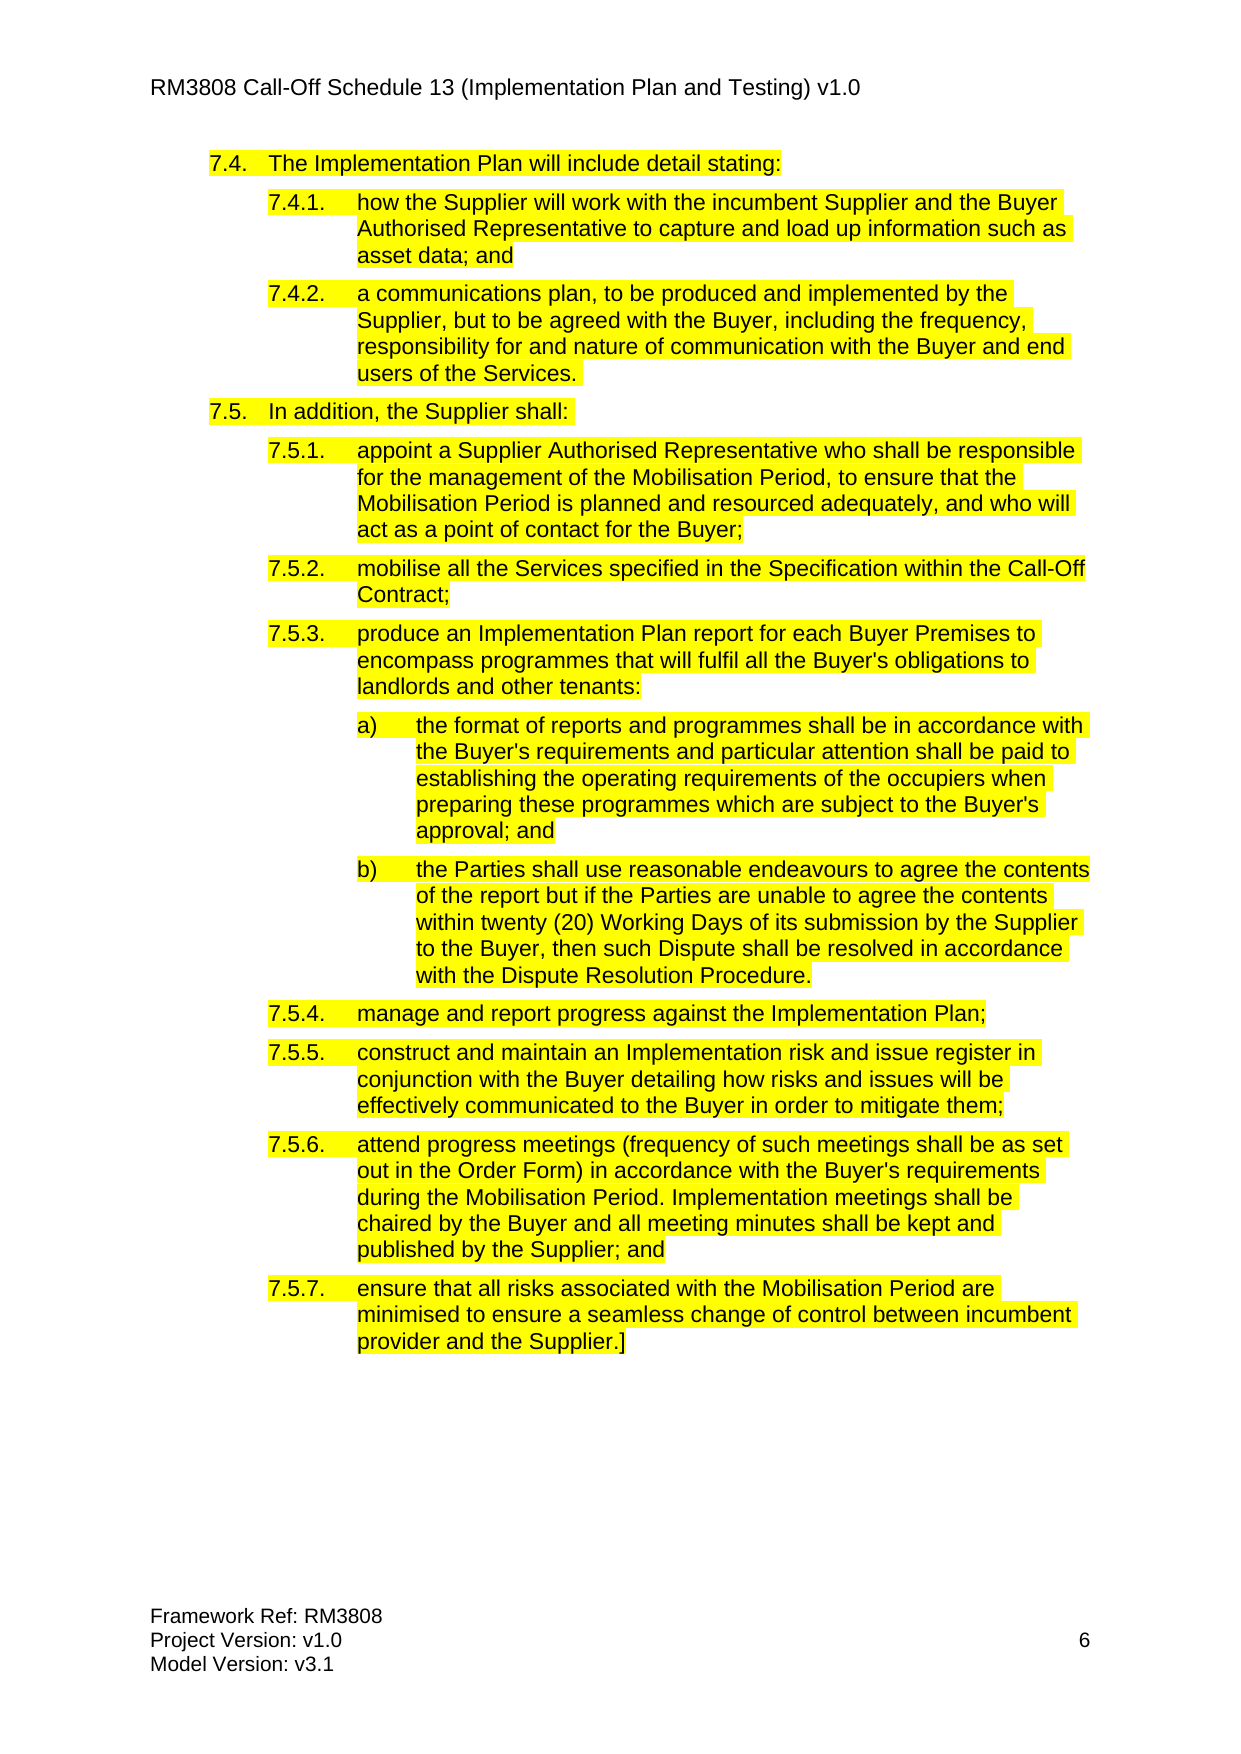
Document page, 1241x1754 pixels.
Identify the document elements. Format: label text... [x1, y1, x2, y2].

list the Parties shall use reasonable endeavours to agree the contents of the report but if the Parties are unable to agree the contents within twenty (20) Working Days of its submission by the Supplier to the Buyer, then such Dispute shall be resolved in accordance with the Dispute Resolution Procedure. [357, 856, 1090, 988]
list the format of reports and programmes shall be in accordance with the Buyer's requirements and particular attention shall be paid to establishing the operating requirements of the occupiers when preparing these programmes which are subject to the Buyer's approval; and [357, 712, 1090, 844]
list attend progress meetings (frequency of such meetings shall be as set out in the Order Form) in accordance with the Buyer's requirements during the Mobilisation Period. Implementation meetings shall be chaired by the Buyer and all meeting minutes shall be kept and published by the Supplier; and [268, 1131, 1090, 1263]
list appoint a Supplier Authorised Representative who shall be responsible for the management of the Mobilisation Period, to ensure that the Mobilisation Period is planned and resourced adequately, and who will act as a point of contact for the Buyer; [268, 437, 1090, 543]
list construct and maintain an Implementation risk and issue register in conjunction with the Buyer detailing how risks and issues will be effectively communicated to the Buyer in order to mitigate them; [268, 1039, 1090, 1118]
list The Implementation Plan will include detail stating: [209, 150, 1090, 176]
list how the Supplier will work with the incumbent Supplier and the Buyer Authorised Representative to capture and load up information such as asset data; and [268, 189, 1090, 268]
list ensure that all risks associated with the Mobilisation Period are minimised to ensure a seamless change of control between incumbent provider and the Supplier.] [268, 1275, 1090, 1354]
list produce an Implementation Plan report for each Buyer Premises to encompass programmes that will fulfil all the Buyer's obligations to landlords and other tenants: [268, 620, 1090, 699]
list a communications plan, to be produced and implemented by the Supplier, but to be agreed with the Buyer, including the frequency, responsibility for and nature of communication with the Buyer and end users of the Services. [268, 280, 1090, 386]
list manage and report progress against the Implementation Plan; [268, 1000, 1090, 1027]
list In addition, the Supplier shall: [209, 398, 1090, 425]
list mobilise all the Services specified in the Specification within the Call-Off Contract; [268, 555, 1090, 608]
